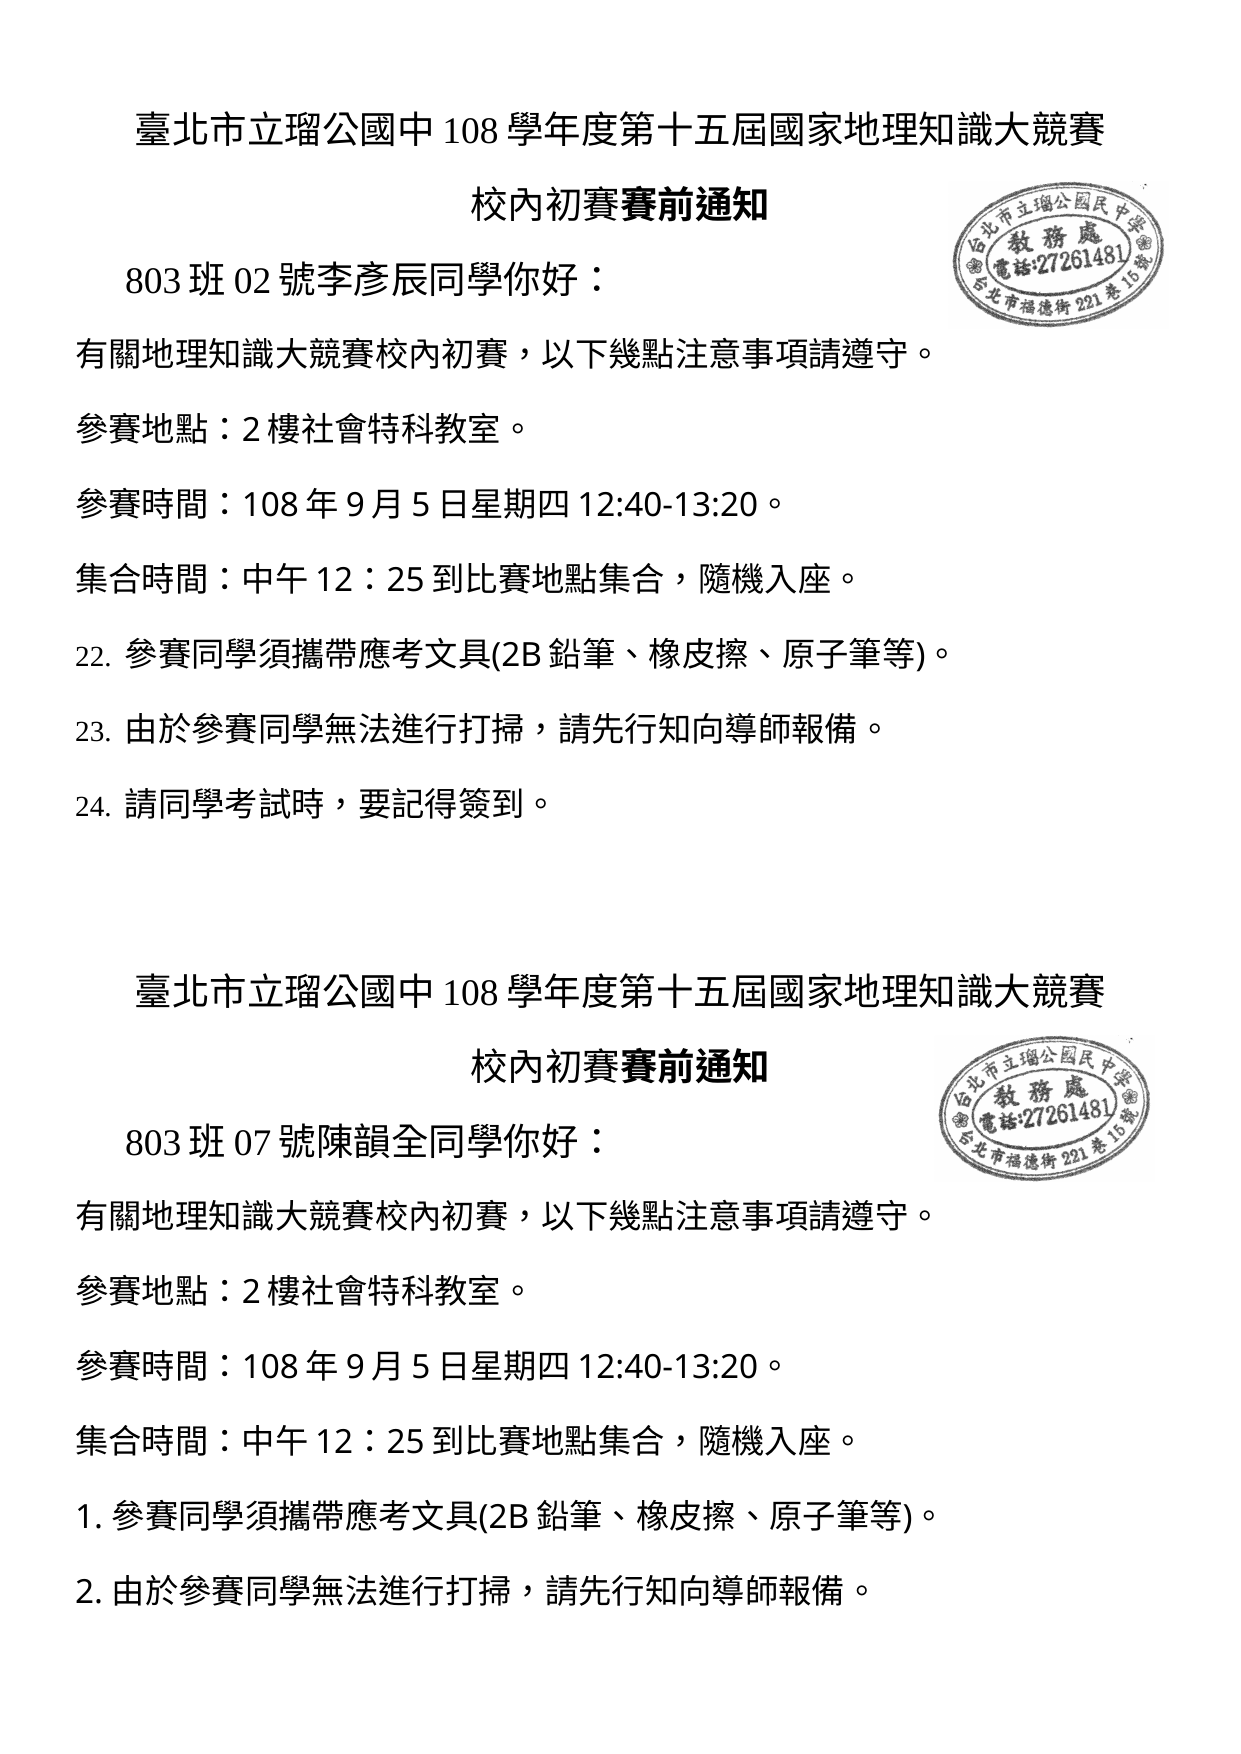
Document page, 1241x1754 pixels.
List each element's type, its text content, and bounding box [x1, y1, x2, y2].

text 校內初賽賽前通知 [75, 1027, 1165, 1102]
list 參賽同學須攜帶應考文具(2B鉛筆、橡皮擦、原子筆等)。 [75, 614, 1165, 689]
text 參賽時間：108年9月5日星期四12:40-13:20。 [75, 1327, 1165, 1402]
list 請同學考試時，要記得簽到。 [75, 764, 1165, 839]
text 臺北市立瑠公國中108學年度第十五屆國家地理知識大競賽 [75, 952, 1165, 1027]
text [1155, 1102, 1165, 1177]
text 參賽地點：2樓社會特科教室。 [75, 1252, 1165, 1327]
text 有關地理知識大競賽校內初賽，以下幾點注意事項請遵守。 [75, 314, 1165, 389]
text 2. 由於參賽同學無法進行打掃，請先行知向導師報備。 [75, 1552, 1165, 1627]
text 校內初賽賽前通知 [75, 164, 1165, 239]
text 參賽地點：2樓社會特科教室。 [75, 389, 1165, 464]
text 集合時間：中午12：25到比賽地點集合，隨機入座。 [75, 539, 1165, 614]
text 有關地理知識大競賽校內初賽，以下幾點注意事項請遵守。 [75, 1177, 1165, 1252]
text 臺北市立瑠公國中108學年度第十五屆國家地理知識大競賽 [75, 89, 1165, 164]
list 由於參賽同學無法進行打掃，請先行知向導師報備。 [75, 689, 1165, 764]
text 參賽時間：108年9月5日星期四12:40-13:20。 [75, 464, 1165, 539]
text 803班07號陳韻全同學你好： [75, 1102, 934, 1177]
text 集合時間：中午12：25到比賽地點集合，隨機入座。 [75, 1402, 1165, 1477]
text 1. 參賽同學須攜帶應考文具(2B鉛筆、橡皮擦、原子筆等)。 [75, 1477, 1165, 1552]
text 803班02號李彥辰同學你好： [75, 239, 948, 314]
